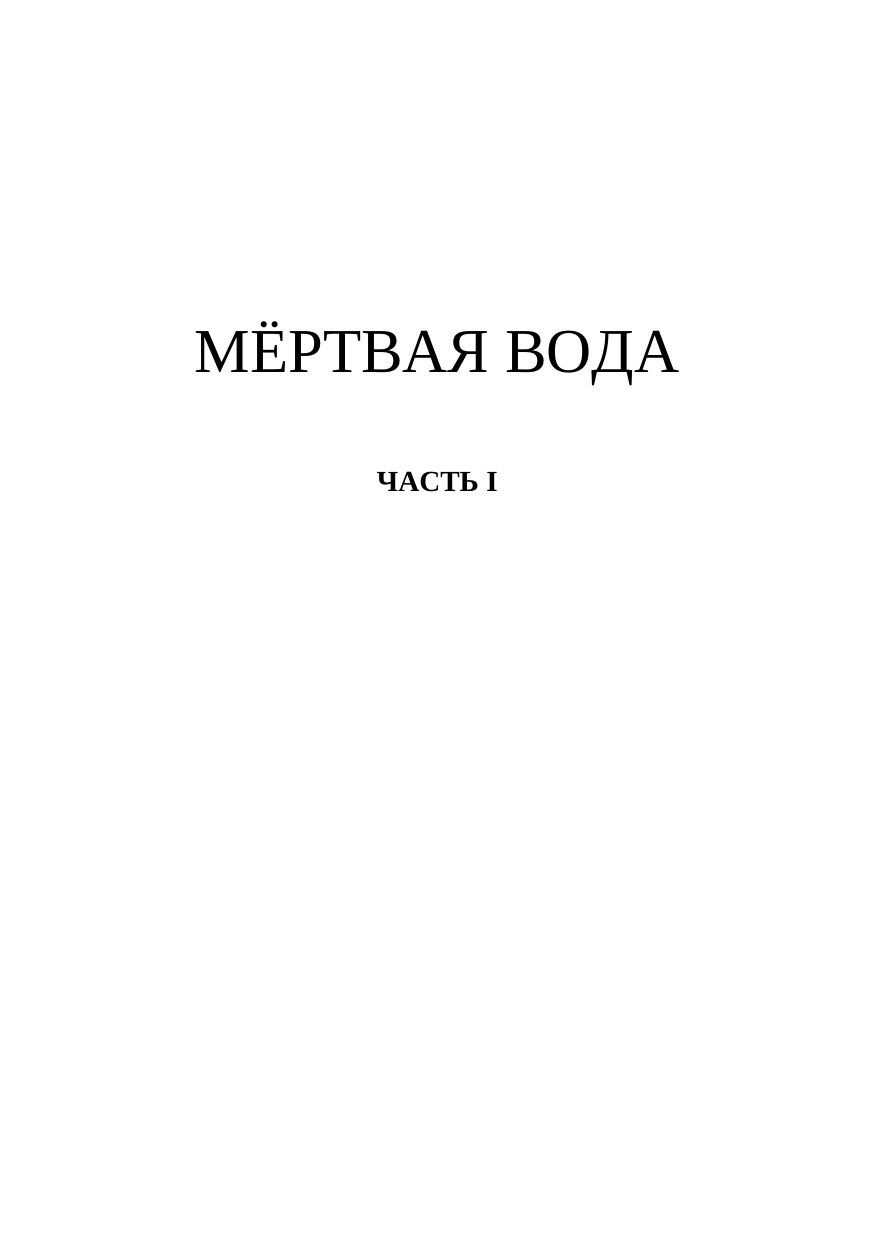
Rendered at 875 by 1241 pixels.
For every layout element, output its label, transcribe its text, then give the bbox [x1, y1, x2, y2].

text МЁРТВАЯ ВОДА [94, 314, 779, 386]
text ЧАСТЬ I [94, 464, 779, 498]
